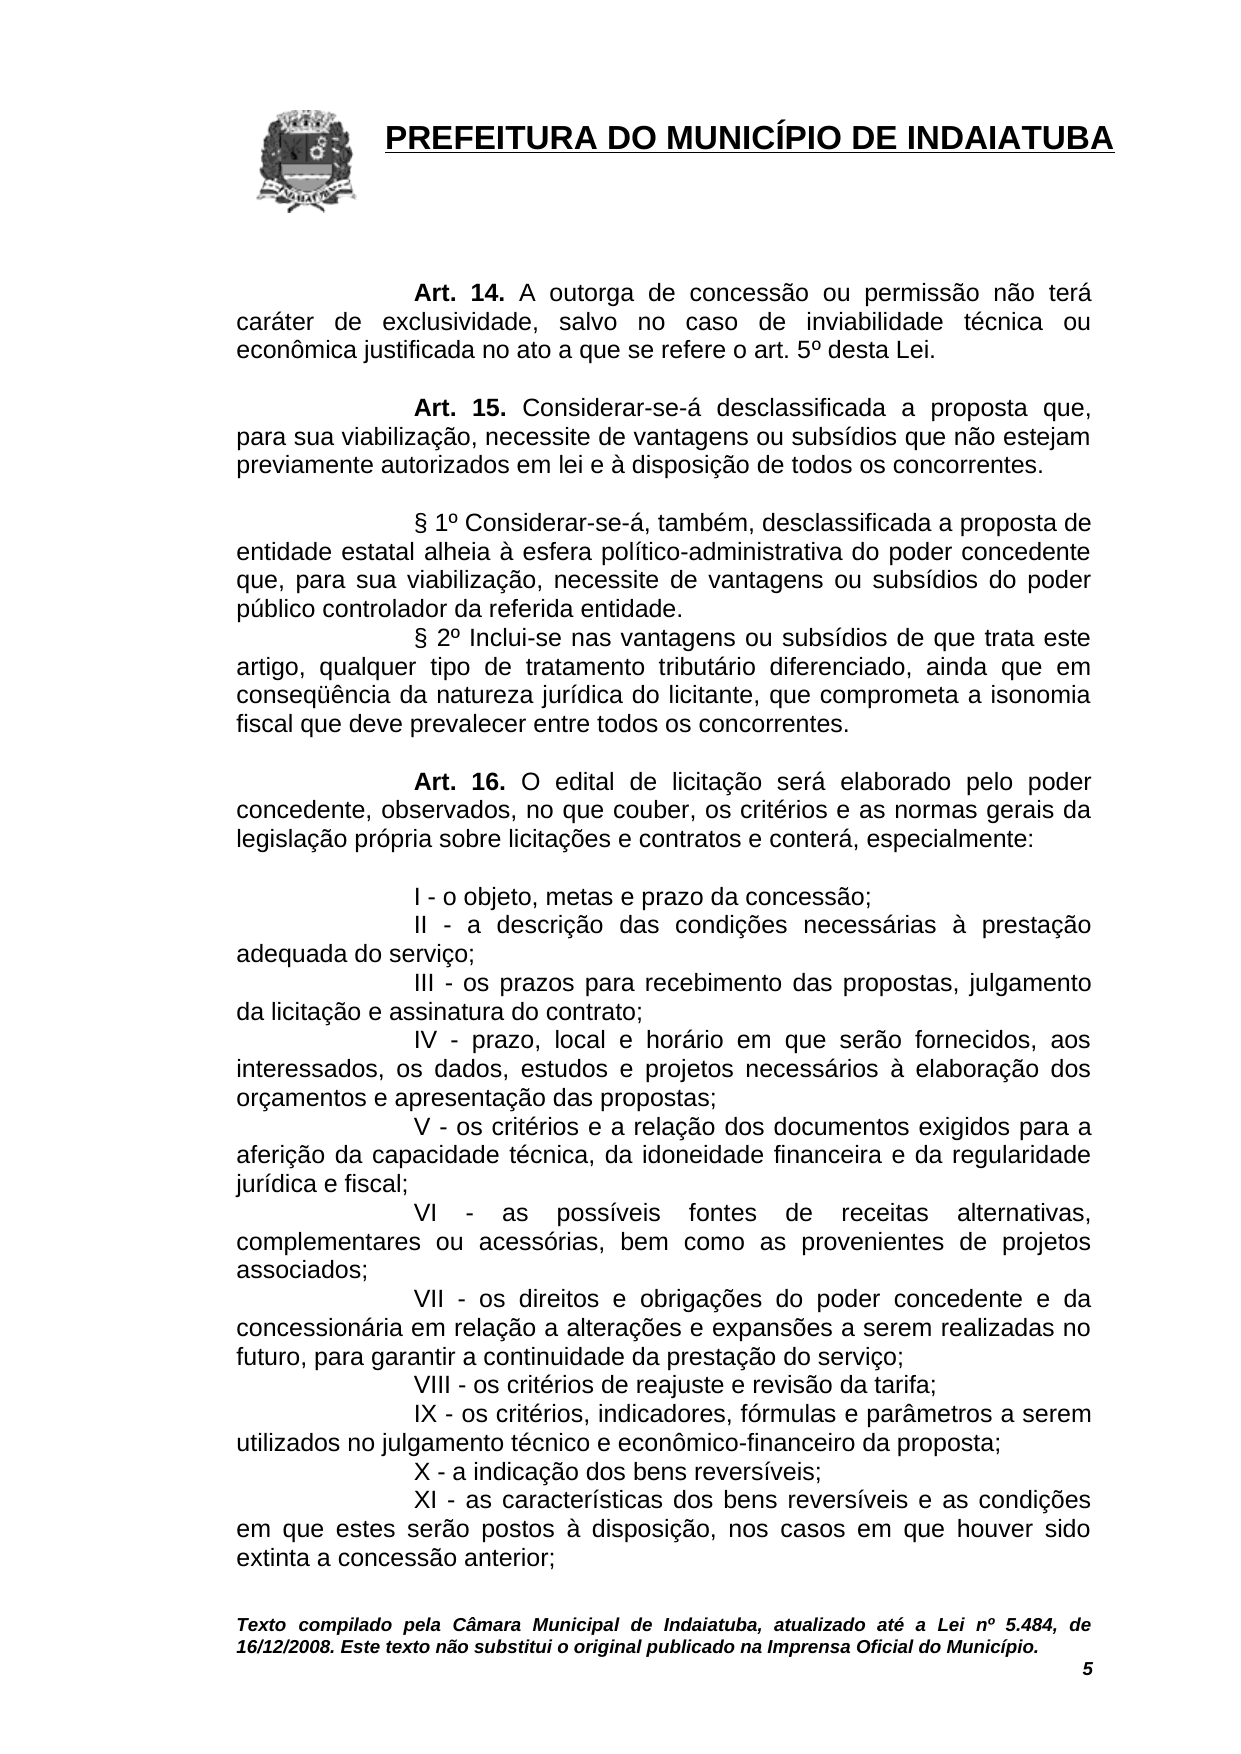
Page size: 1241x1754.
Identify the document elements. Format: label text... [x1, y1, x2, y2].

text X - a indicação dos bens reversíveis; [236, 1457, 1092, 1485]
text XI - as características dos bens reversíveis e as condições em que estes serão postos à disposição, nos casos em que houver sido extinta a concessão anterior; [236, 1485, 1092, 1572]
text Art. 16. O edital de licitação será elaborado pelo poder concedente, observados, no que couber, os critérios e as normas gerais da legislação própria sobre licitações e contratos e conterá, especialmente: [236, 767, 1092, 853]
text IX - os critérios, indicadores, fórmulas e parâmetros a serem utilizados no julgamento técnico e econômico-financeiro da proposta; [236, 1399, 1092, 1457]
text II - a descrição das condições necessárias à prestação adequada do serviço; [236, 910, 1092, 968]
text III - os prazos para recebimento das propostas, julgamento da licitação e assinatura do contrato; [236, 968, 1092, 1025]
text VIII - os critérios de reajuste e revisão da tarifa; [236, 1370, 1092, 1399]
text Art. 15. Considerar-se-á desclassificada a proposta que, para sua viabilização, necessite de vantagens ou subsídios que não estejam previamente autorizados em lei e à disposição de todos os concorrentes. [236, 393, 1092, 479]
text VI - as possíveis fontes de receitas alternativas, complementares ou acessórias, bem como as provenientes de projetos associados; [236, 1198, 1092, 1284]
text Art. 14. A outorga de concessão ou permissão não terá caráter de exclusividade, salvo no caso de inviabilidade técnica ou econômica justificada no ato a que se refere o art. 5º desta Lei. [236, 278, 1092, 364]
text § 1º Considerar-se-á, também, desclassificada a proposta de entidade estatal alheia à esfera político-administrativa do poder concedente que, para sua viabilização, necessite de vantagens ou subsídios do poder público controlador da referida entidade. [236, 508, 1092, 623]
text V - os critérios e a relação dos documentos exigidos para a aferição da capacidade técnica, da idoneidade financeira e da regularidade jurídica e fiscal; [236, 1112, 1092, 1198]
text VII - os direitos e obrigações do poder concedente e da concessionária em relação a alterações e expansões a serem realizadas no futuro, para garantir a continuidade da prestação do serviço; [236, 1284, 1092, 1370]
text § 2º Inclui-se nas vantagens ou subsídios de que trata este artigo, qualquer tipo de tratamento tributário diferenciado, ainda que em conseqüência da natureza jurídica do licitante, que comprometa a isonomia fiscal que deve prevalecer entre todos os concorrentes. [236, 623, 1092, 738]
text I - o objeto, metas e prazo da concessão; [236, 882, 1092, 910]
text IV - prazo, local e horário em que serão fornecidos, aos interessados, os dados, estudos e projetos necessários à elaboração dos orçamentos e apresentação das propostas; [236, 1025, 1092, 1112]
